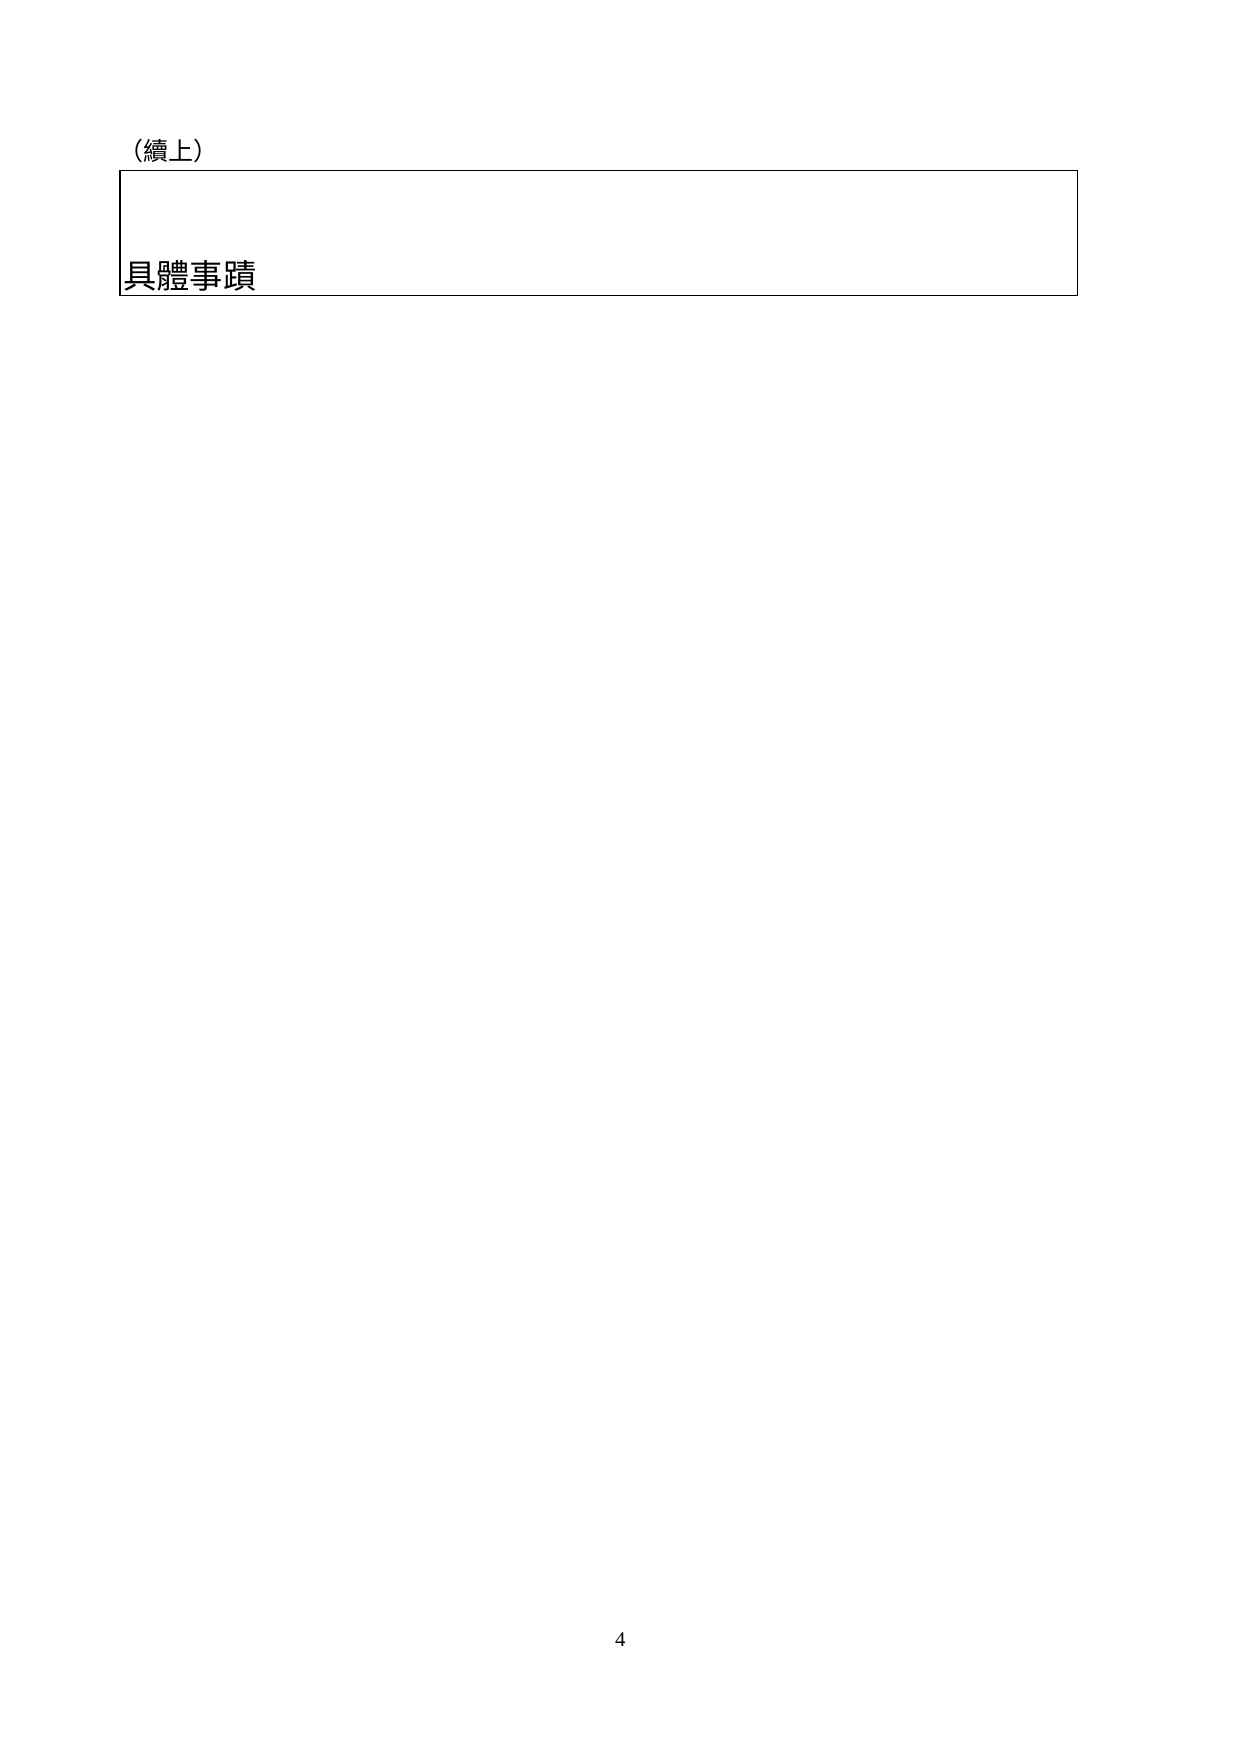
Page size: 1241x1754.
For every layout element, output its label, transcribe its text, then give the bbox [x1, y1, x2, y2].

table_header 具體事蹟 [121, 171, 1077, 295]
text （續上） [118, 108, 1122, 170]
